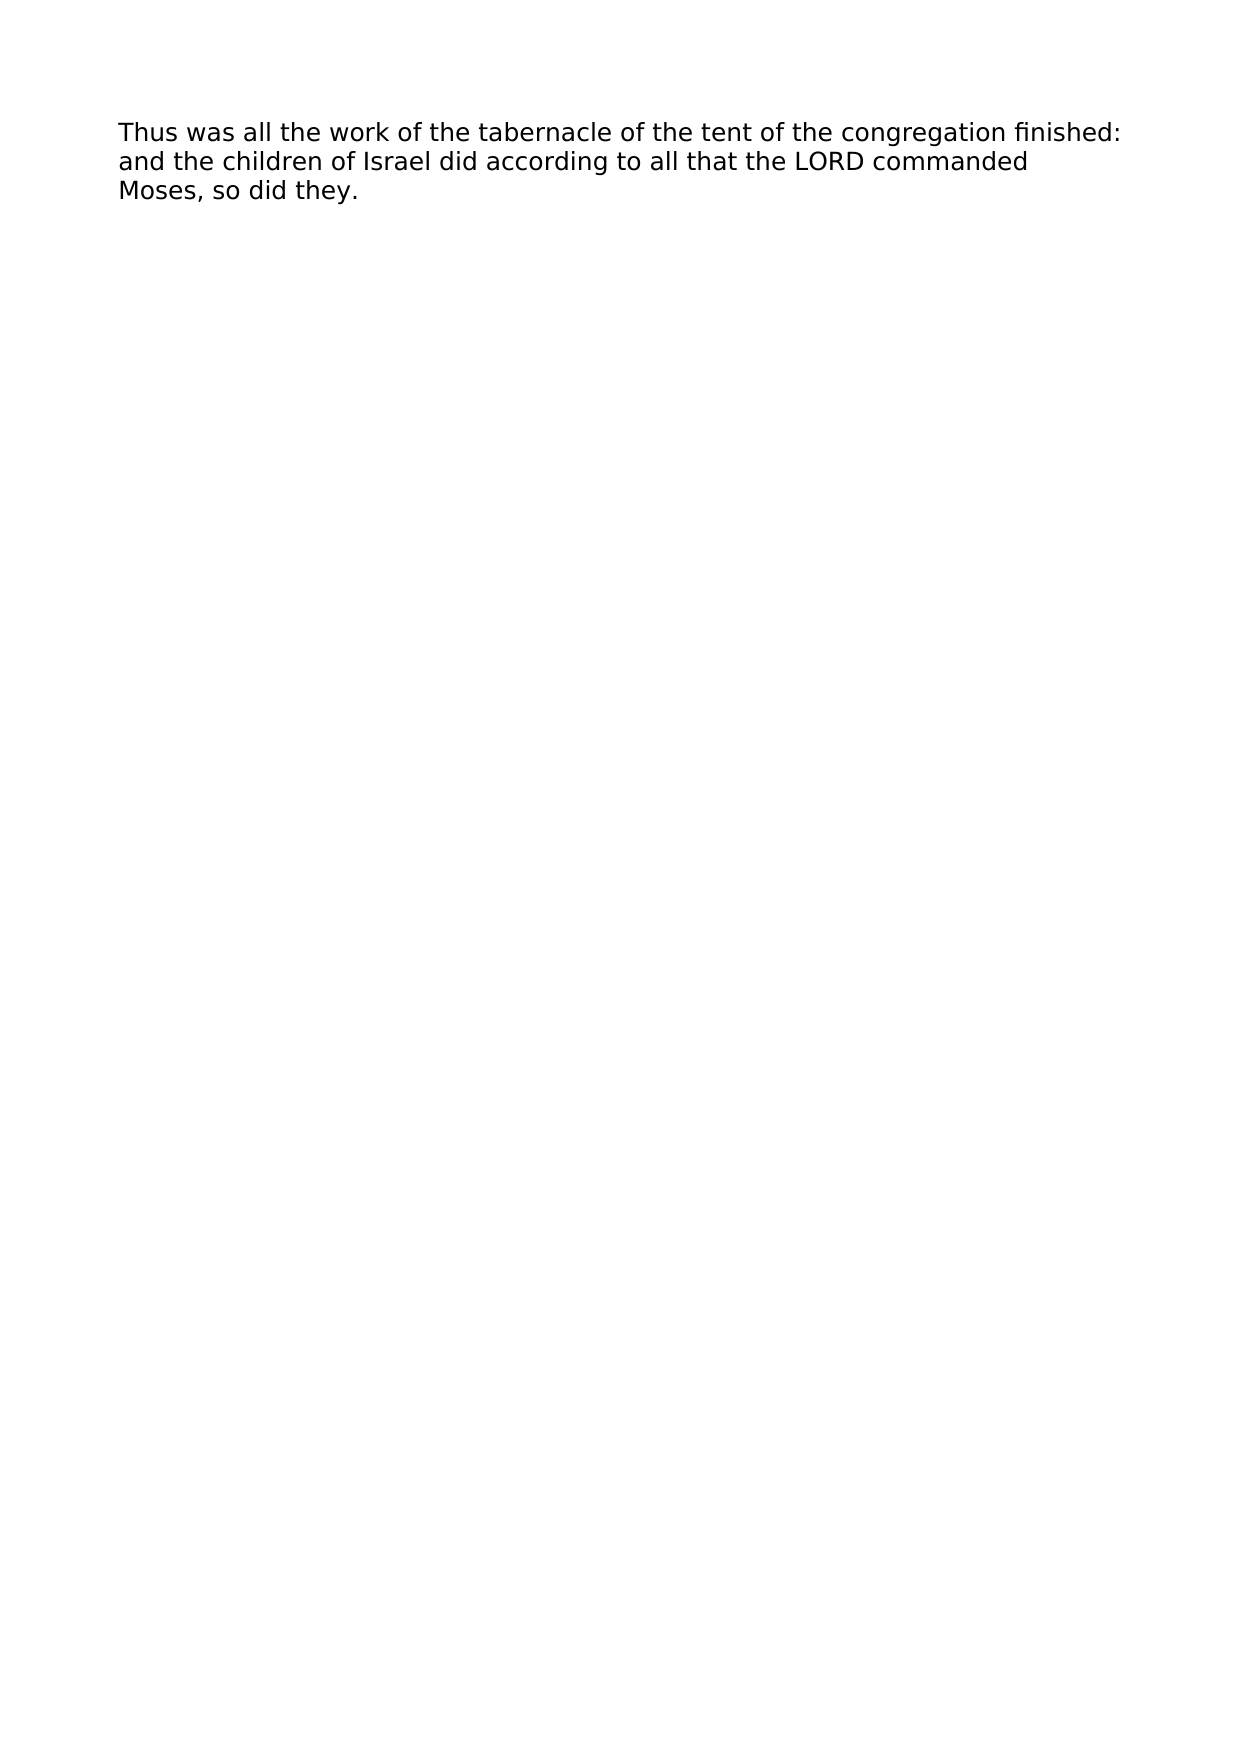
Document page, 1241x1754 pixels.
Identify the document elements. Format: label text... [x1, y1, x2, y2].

text Thus was all the work of the tabernacle of the tent of the congregation finished: and the children of Israel did according to all that the LORD commanded Moses, so did they. [118, 118, 1122, 206]
